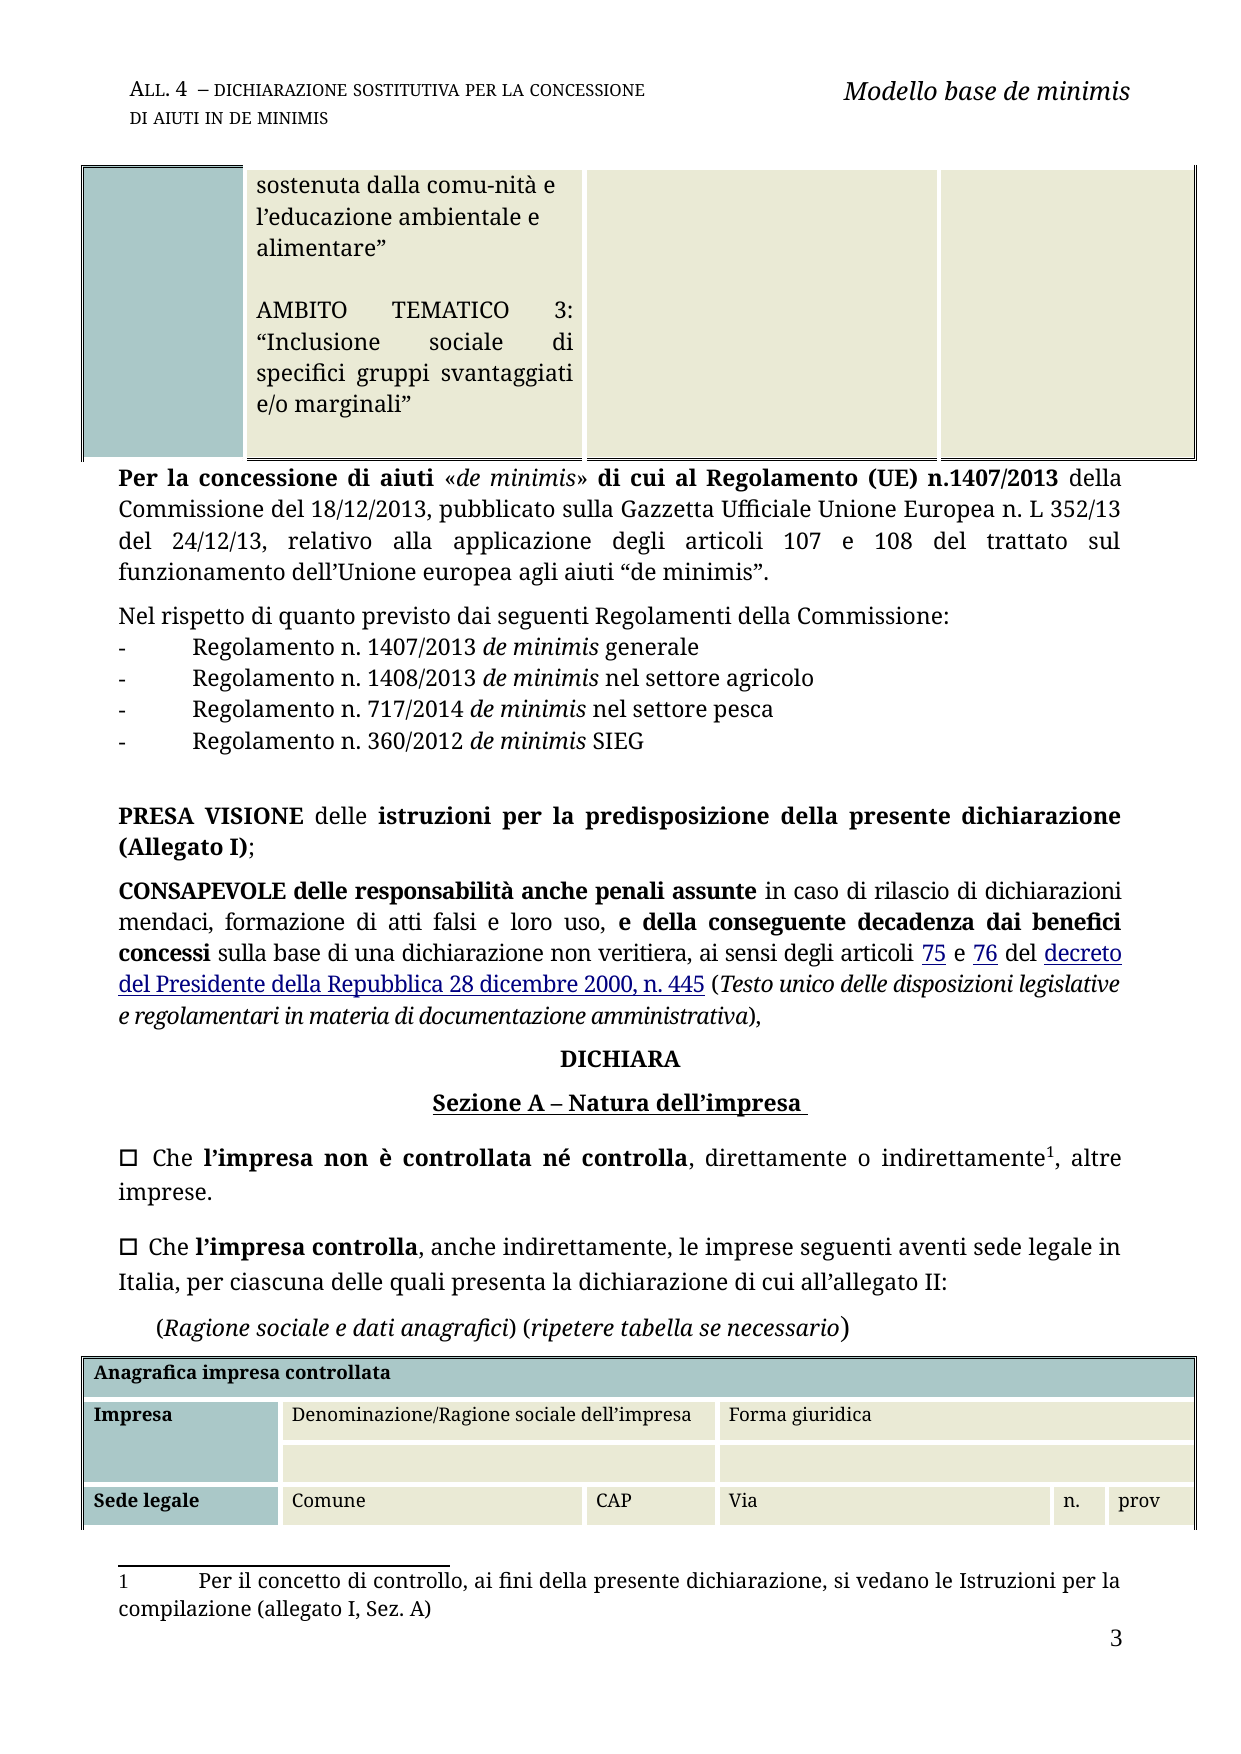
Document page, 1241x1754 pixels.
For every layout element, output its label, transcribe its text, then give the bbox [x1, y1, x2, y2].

text Nel rispetto di quanto previsto dai seguenti Regolamenti della Commissione: [118, 599, 1122, 631]
table_cell Sede legale [84, 1487, 278, 1525]
list Regolamento n. 1408/2013 de minimis nel settore agricolo [118, 662, 1122, 693]
text  Che l’impresa controlla, anche indirettamente, le imprese seguenti aventi sede legale in Italia, per ciascuna delle quali presenta la dichiarazione di cui all’allegato II: [118, 1220, 1122, 1297]
list Regolamento n. 1407/2013 de minimis generale [118, 631, 1122, 662]
text (Ragione sociale e dati anagrafici) (ripetere tabella se necessario) [156, 1309, 1122, 1343]
text DICHIARA [118, 1043, 1122, 1074]
table_cell [587, 170, 937, 457]
table_header Anagrafica impresa controllata [84, 1359, 1194, 1397]
table_cell Forma giuridica [720, 1402, 1194, 1440]
table_cell prov [1109, 1487, 1194, 1525]
text  Che l’impresa non è controllata né controlla, direttamente o indirettamente, altre imprese. [118, 1131, 1122, 1207]
table_cell Denominazione/Ragione sociale dell’impresa [283, 1402, 715, 1440]
text Per la concessione di aiuti «de minimis» di cui al Regolamento (UE) n.1407/2013 della Commissione del 18/12/2013, pubblicato sulla Gazzetta Ufficiale Unione Europea n. L 352/13 del 24/12/13, relativo alla applicazione degli articoli 107 e 108 del trattato sul funzionamento dell’Unione europea agli aiuti “de minimis”. [118, 462, 1122, 587]
list Regolamento n. 717/2014 de minimis nel settore pesca [118, 693, 1122, 724]
table_cell CAP [587, 1487, 715, 1525]
text PRESA VISIONE delle istruzioni per la predisposizione della presente dichiarazione (Allegato I); [118, 799, 1122, 862]
table_cell sostenuta dalla comu-nità e l’educazione ambientale e alimentare” AMBITO TEMATICO 3: “Inclusione sociale di specifici gruppi svantaggiati e/o marginali” [247, 170, 582, 457]
text Per il concetto di controllo, ai fini della presente dichiarazione, si vedano le Istruzioni per la compilazione (allegato I, Sez. A) [118, 1566, 1122, 1623]
table_cell [941, 170, 1194, 457]
table_cell Comune [283, 1487, 582, 1525]
list Regolamento n. 360/2012 de minimis SIEG [118, 724, 1122, 756]
table_cell Via [720, 1487, 1050, 1525]
table_header [84, 168, 243, 457]
text CONSAPEVOLE delle responsabilità anche penali assunte in caso di rilascio di dichiarazioni mendaci, formazione di atti falsi e loro uso, e della conseguente decadenza dai benefici concessi sulla base di una dichiarazione non veritiera, ai sensi degli articoli 75 e 76 del decreto del Presidente della Repubblica 28 dicembre 2000, n. 445 (Testo unico delle disposizioni legislative e regolamentari in materia di documentazione amministrativa), [118, 874, 1122, 1031]
table_cell Impresa [84, 1402, 278, 1482]
table_cell [283, 1445, 715, 1482]
table_cell [720, 1445, 1194, 1482]
text Sezione A – Natura dell’impresa [118, 1087, 1122, 1118]
table_cell n. [1054, 1487, 1105, 1525]
